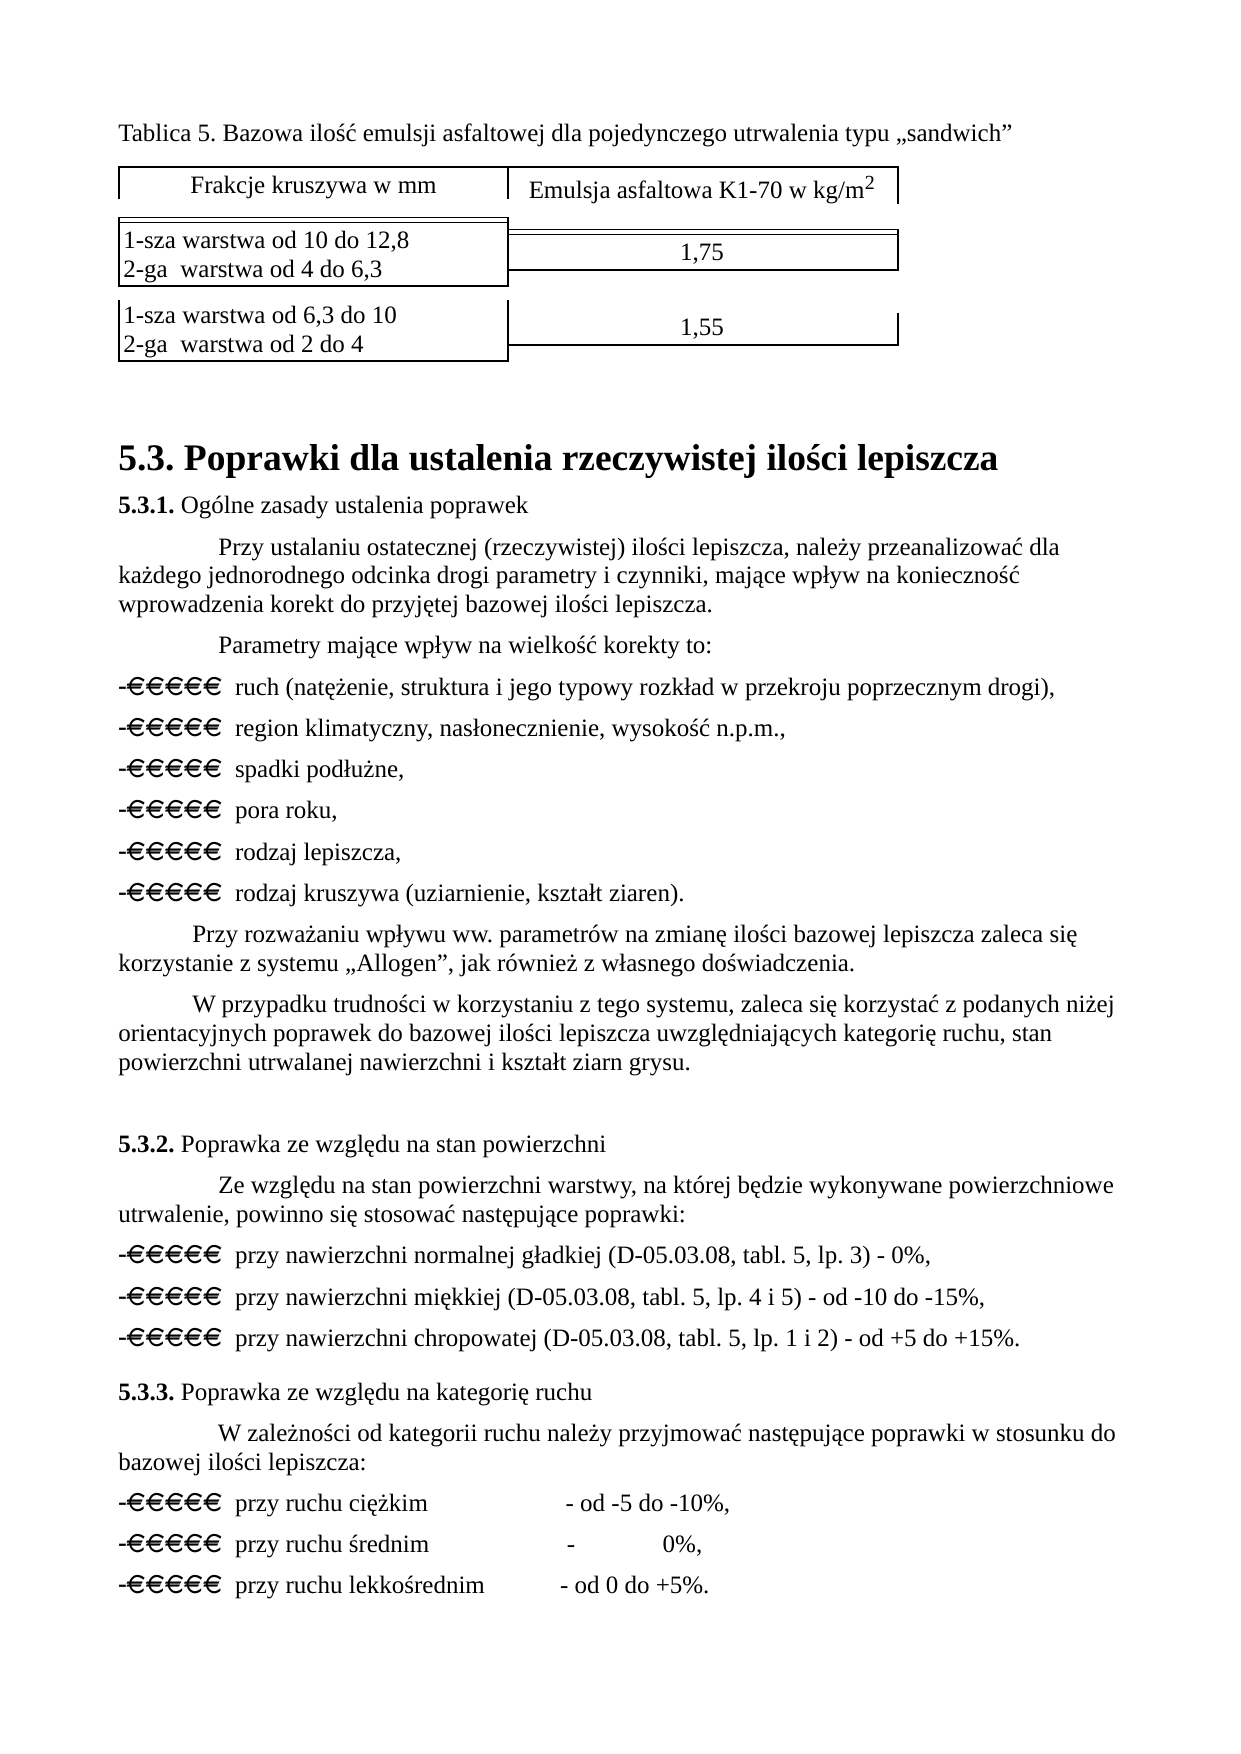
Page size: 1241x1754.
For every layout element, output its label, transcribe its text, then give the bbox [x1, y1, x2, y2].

table_cell 1,55 [509, 294, 899, 344]
text Tablica 5. Bazowa ilość emulsji asfaltowej dla pojedynczego utrwalenia typu „sandwich” [118, 118, 1122, 147]
subtitle 5.3. Poprawki dla ustalenia rzeczywistej ilości lepiszcza [118, 435, 1122, 478]
table_cell [509, 271, 899, 294]
text - przy nawierzchni normalnej gładkiej (D-05.03.08, tabl. 5, lp. 3) - 0%, [118, 1241, 1122, 1269]
text W zależności od kategorii ruchu należy przyjmować następujące poprawki w stosunku do bazowej ilości lepiszcza: [118, 1418, 1122, 1476]
text - przy ruchu średnim - 0%, [118, 1529, 1122, 1558]
text - przy ruchu lekkośrednim - od 0 do +5%. [118, 1571, 1122, 1599]
text 5.3.3. Poprawka ze względu na kategorię ruchu [118, 1377, 1122, 1406]
text Przy rozważaniu wpływu ww. parametrów na zmianę ilości bazowej lepiszcza zaleca się korzystanie z systemu „Allogen”, jak również z własnego doświadczenia. [118, 919, 1122, 977]
text - rodzaj lepiszcza, [118, 837, 1122, 866]
table_cell 1,75 [509, 235, 897, 269]
text - region klimatyczny, nasłonecznienie, wysokość n.p.m., [118, 713, 1122, 742]
table_cell [118, 287, 509, 294]
text Ze względu na stan powierzchni warstwy, na której będzie wykonywane powierzchniowe utrwalenie, powinno się stosować następujące poprawki: [118, 1171, 1122, 1228]
table_header [509, 159, 899, 166]
text - przy nawierzchni chropowatej (D-05.03.08, tabl. 5, lp. 1 i 2) - od +5 do +15%. [118, 1323, 1122, 1352]
table_cell [118, 362, 509, 369]
table_cell [509, 346, 899, 369]
text Przy ustalaniu ostatecznej (rzeczywistej) ilości lepiszcza, należy przeanalizować dla każdego jednorodnego odcinka drogi parametry i czynniki, mające wpływ na konieczność wprowadzenia korekt do przyjętej bazowej ilości lepiszcza. [118, 532, 1122, 618]
text - pora roku, [118, 796, 1122, 824]
text - ruch (natężenie, struktura i jego typowy rozkład w przekroju poprzecznym drogi), [118, 672, 1122, 701]
table_header [118, 159, 509, 166]
table_cell 1-sza warstwa od 6,3 do 10 2-ga warstwa od 2 do 4 [118, 294, 509, 360]
text 5.3.2. Poprawka ze względu na stan powierzchni [118, 1129, 1122, 1158]
text - przy ruchu ciężkim - od -5 do -10%, [118, 1488, 1122, 1517]
text - rodzaj kruszywa (uziarnienie, kształt ziaren). [118, 878, 1122, 907]
table_cell [120, 218, 507, 222]
text - przy nawierzchni miękkiej (D-05.03.08, tabl. 5, lp. 4 i 5) - od -10 do -15%, [118, 1282, 1122, 1311]
text Parametry mające wpływ na wielkość korekty to: [118, 631, 1122, 659]
table_cell 1-sza warstwa od 10 do 12,8 2-ga warstwa od 4 do 6,3 [120, 223, 507, 285]
text W przypadku trudności w korzystaniu z tego systemu, zaleca się korzystać z podanych niżej orientacyjnych poprawek do bazowej ilości lepiszcza uwzględniających kategorię ruchu, stan powierzchni utrwalanej nawierzchni i kształt ziarn grysu. [118, 989, 1122, 1076]
text 5.3.1. Ogólne zasady ustalenia poprawek [118, 491, 1122, 519]
text - spadki podłużne, [118, 754, 1122, 783]
table_cell [118, 210, 509, 217]
table_cell [509, 230, 897, 234]
table_header Emulsja asfaltowa K1-70 w kg/m2 [509, 168, 899, 210]
table_cell [509, 210, 899, 229]
table_header Frakcje kruszywa w mm [118, 168, 509, 210]
